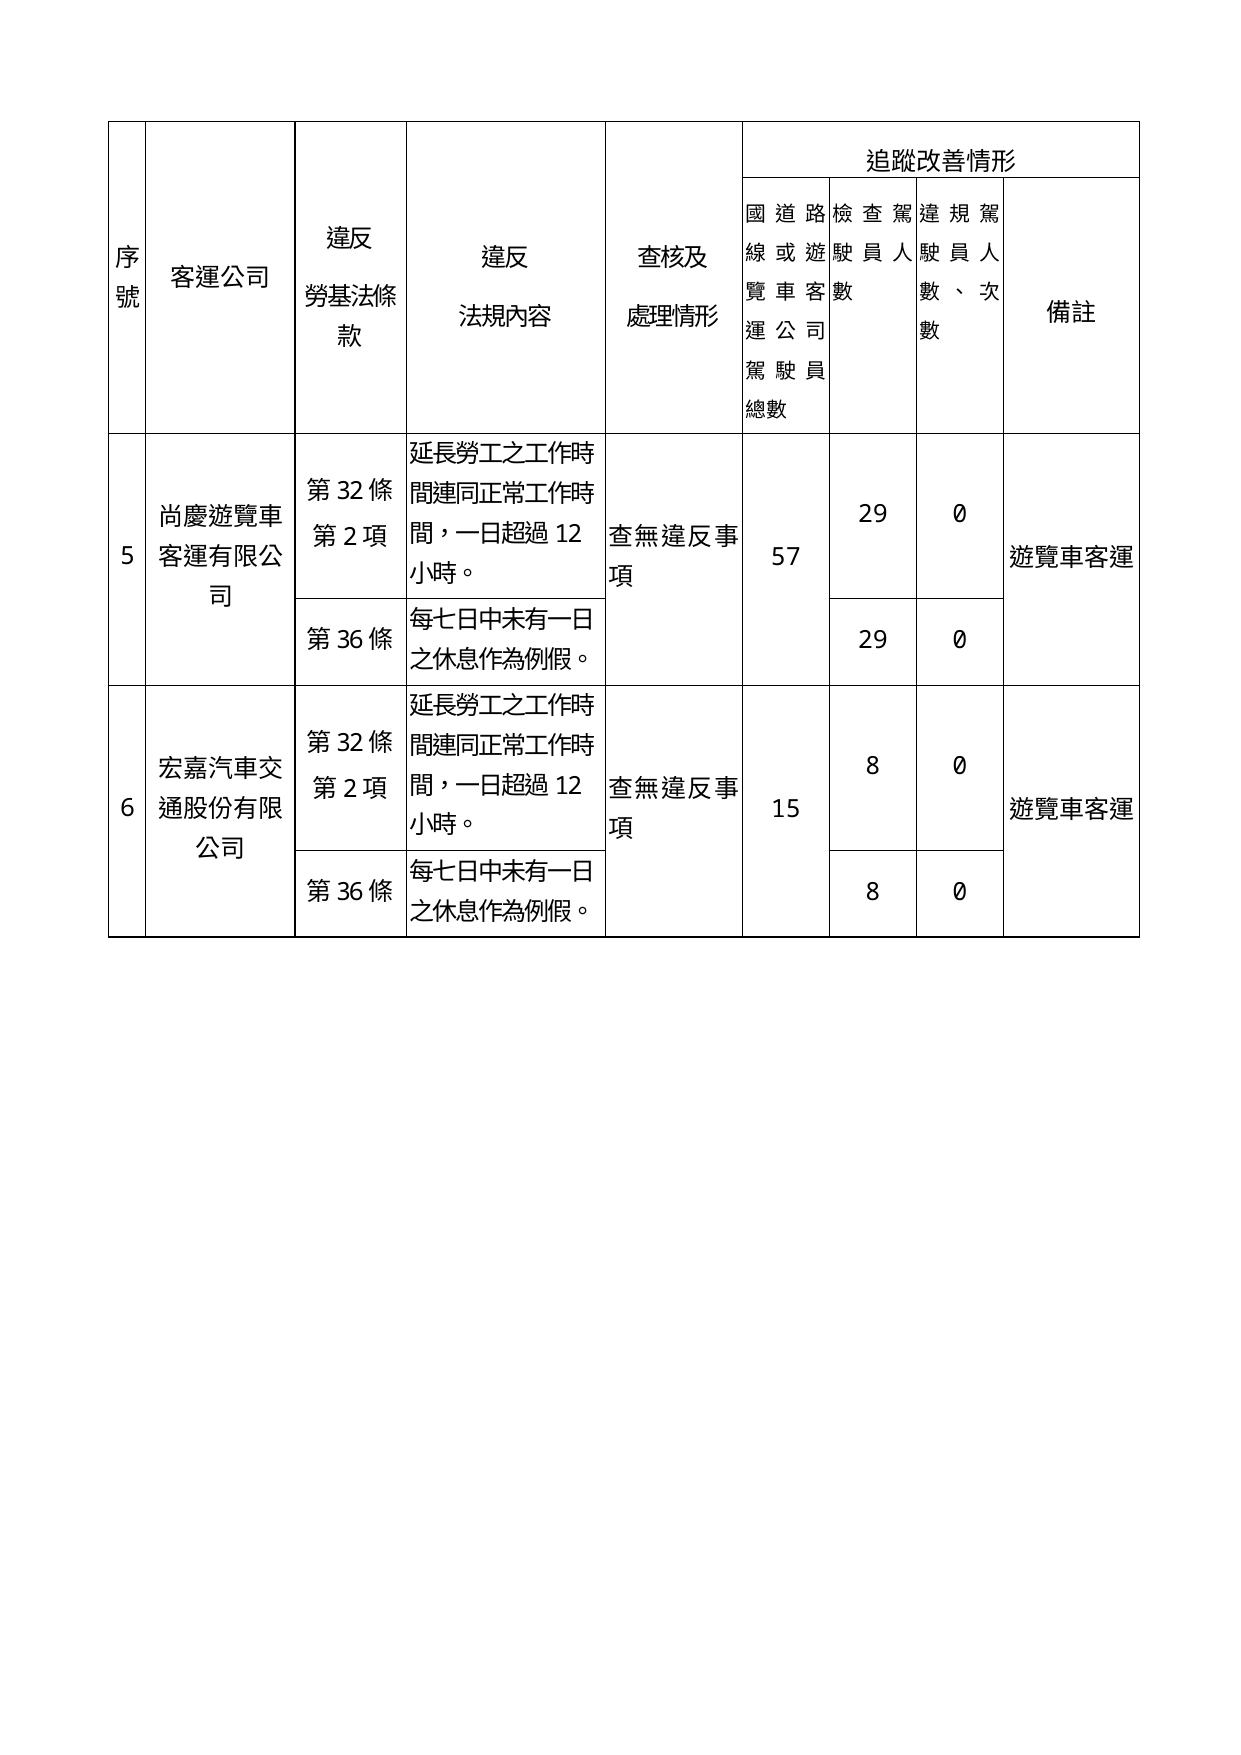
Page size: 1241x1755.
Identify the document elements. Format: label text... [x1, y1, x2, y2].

table_cell 備註 [1004, 178, 1139, 433]
table_cell 6 [109, 686, 145, 936]
table_cell 違規駕駛員人數、次數 [917, 178, 1003, 433]
table_cell 29 [830, 599, 916, 684]
table_cell 延長勞工之工作時間連同正常工作時間，一日超過12小時。 [407, 686, 605, 850]
table_cell 29 [830, 434, 916, 598]
table_cell 57 [743, 434, 829, 684]
table_header 違反 法規內容 [407, 122, 605, 433]
table_cell 檢查駕駛員人數 [830, 178, 916, 433]
table_cell 8 [830, 686, 916, 850]
table_cell 查無違反事項 [606, 434, 742, 684]
table_header 違反 勞基法條款 [296, 122, 406, 433]
table_header 追蹤改善情形 [743, 122, 1139, 177]
table_cell 每七日中未有一日之休息作為例假。 [407, 599, 605, 684]
table_cell 第36條 [296, 599, 406, 684]
table_cell 每七日中未有一日之休息作為例假。 [407, 851, 605, 936]
table_cell 第32條 第2項 [296, 686, 406, 850]
table_cell 第36條 [296, 851, 406, 936]
table_cell 第32條 第2項 [296, 434, 406, 598]
table_cell 15 [743, 686, 829, 936]
table_cell 國道路線或遊覽車客運公司駕駛員總數 [743, 178, 829, 433]
table_cell 0 [917, 599, 1003, 684]
table_header 序號 [109, 122, 145, 433]
table_header 查核及 處理情形 [606, 122, 742, 433]
table_cell 遊覽車客運 [1004, 434, 1139, 684]
table_cell 尚慶遊覽車客運有限公司 [146, 434, 294, 684]
table_header 客運公司 [146, 122, 294, 433]
table_cell 0 [917, 434, 1003, 598]
table_cell 0 [917, 686, 1003, 850]
table_cell 5 [109, 434, 145, 684]
table_cell 宏嘉汽車交通股份有限公司 [146, 686, 294, 936]
table_cell 0 [917, 851, 1003, 936]
table_cell 遊覽車客運 [1004, 686, 1139, 936]
table_cell 8 [830, 851, 916, 936]
table_cell 延長勞工之工作時間連同正常工作時間，一日超過12小時。 [407, 434, 605, 598]
table_cell 查無違反事項 [606, 686, 742, 936]
